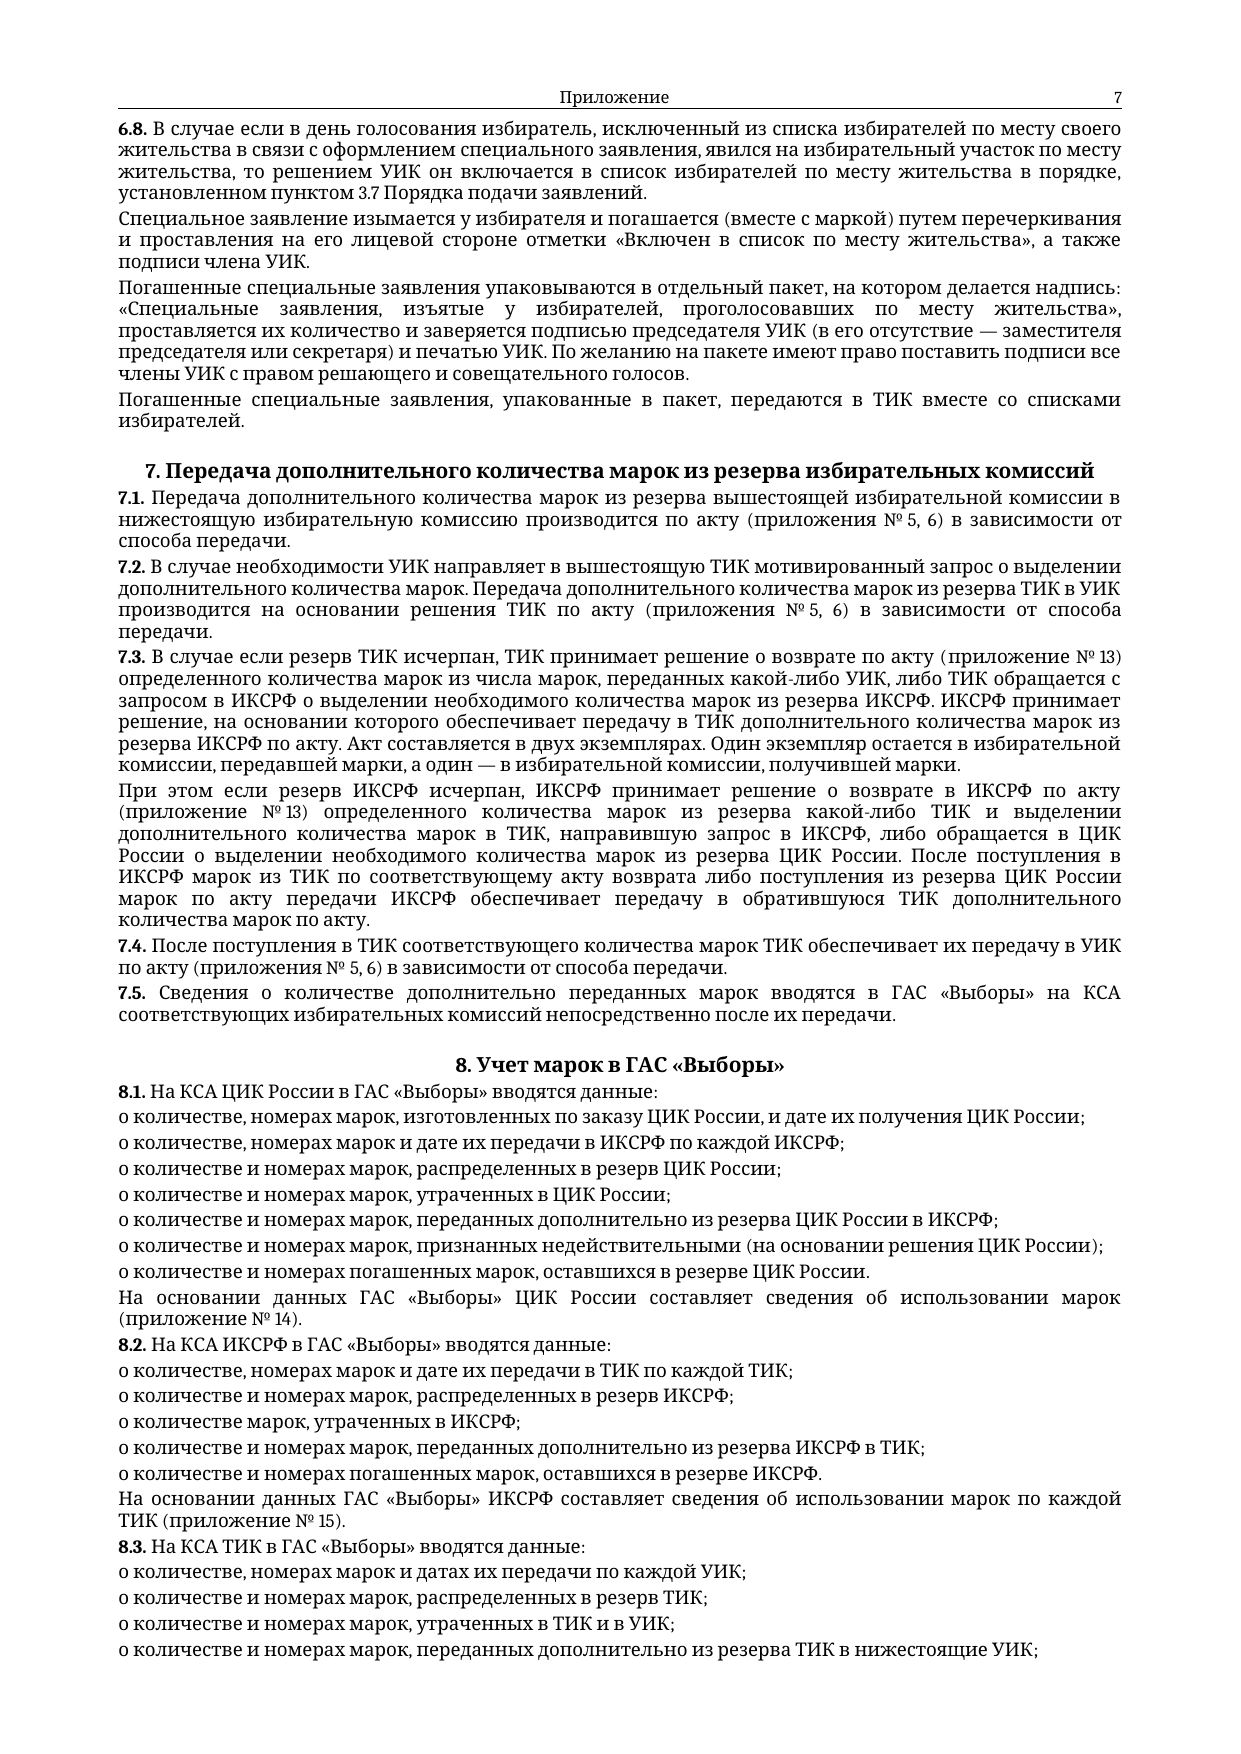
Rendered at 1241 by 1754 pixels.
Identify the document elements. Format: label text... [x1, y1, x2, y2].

text Погашенные специальные заявления, упакованные в пакет, передаются в ТИК вместе со списками избирателей. [118, 389, 1122, 432]
text о количестве и номерах погашенных марок, оставшихся в резерве ЦИК России. [118, 1261, 1122, 1283]
text 7.4. После поступления в ТИК соответствующего количества марок ТИК обеспечивает их передачу в УИК по акту (приложения № 5, 6) в зависимости от способа передачи. [118, 936, 1122, 979]
text о количестве и номерах марок, распределенных в резерв ЦИК России; [118, 1158, 1122, 1180]
text о количестве и номерах марок, переданных дополнительно из резерва ТИК в нижестоящие УИК; [118, 1639, 1122, 1661]
text о количестве и номерах марок, распределенных в резерв ТИК; [118, 1588, 1122, 1609]
text Специальное заявление изымается у избирателя и погашается (вместе с маркой) путем перечеркивания и проставления на его лицевой стороне отметки «Включен в список по месту жительства», а также подписи члена УИК. [118, 208, 1122, 273]
text о количестве и номерах марок, утраченных в ЦИК России; [118, 1184, 1122, 1206]
subtitle 8. Учет марок в ГАС «Выборы» [118, 1053, 1122, 1077]
text 7.5. Сведения о количестве дополнительно переданных марок вводятся в ГАС «Выборы» на КСА соответствующих избирательных комиссий непосредственно после их передачи. [118, 983, 1122, 1026]
text о количестве, номерах марок и датах их передачи по каждой УИК; [118, 1562, 1122, 1583]
text о количестве и номерах марок, признанных недействительными (на основании решения ЦИК России); [118, 1236, 1122, 1257]
text о количестве, номерах марок и дате их передачи в ТИК по каждой ТИК; [118, 1360, 1122, 1382]
text Погашенные специальные заявления упаковываются в отдельный пакет, на котором делается надпись: «Специальные заявления, изъятые у избирателей, проголосовавших по месту жительства», проставляется их количество и заверяется подписью председателя УИК (в его отсутствие — заместителя председателя или секретаря) и печатью УИК. По желанию на пакете имеют право поставить подписи все члены УИК с правом решающего и совещательного голосов. [118, 277, 1122, 385]
text 7.3. В случае если резерв ТИК исчерпан, ТИК принимает решение о возврате по акту (приложение № 13) определенного количества марок из числа марок, переданных какой-либо УИК, либо ТИК обращается с запросом в ИКСРФ о выделении необходимого количества марок из резерва ИКСРФ. ИКСРФ принимает решение, на основании которого обеспечивает передачу в ТИК дополнительного количества марок из резерва ИКСРФ по акту. Акт составляется в двух экземплярах. Один экземпляр остается в избирательной комиссии, передавшей марки, а один — в избирательной комиссии, получившей марки. [118, 647, 1122, 776]
text о количестве и номерах марок, распределенных в резерв ИКСРФ; [118, 1386, 1122, 1407]
text 8.1. На КСА ЦИК России в ГАС «Выборы» вводятся данные: [118, 1081, 1122, 1103]
text 7.1. Передача дополнительного количества марок из резерва вышестоящей избирательной комиссии в нижестоящую избирательную комиссию производится по акту (приложения № 5, 6) в зависимости от способа передачи. [118, 488, 1122, 552]
subtitle 7. Передача дополнительного количества марок из резерва избирательных комиссий [118, 459, 1122, 483]
text На основании данных ГАС «Выборы» ИКСРФ составляет сведения об использовании марок по каждой ТИК (приложение № 15). [118, 1489, 1122, 1532]
text о количестве и номерах марок, утраченных в ТИК и в УИК; [118, 1613, 1122, 1635]
text 8.2. На КСА ИКСРФ в ГАС «Выборы» вводятся данные: [118, 1334, 1122, 1356]
text о количестве и номерах марок, переданных дополнительно из резерва ЦИК России в ИКСРФ; [118, 1210, 1122, 1232]
text На основании данных ГАС «Выборы» ЦИК России составляет сведения об использовании марок (приложение № 14). [118, 1287, 1122, 1330]
text 7.2. В случае необходимости УИК направляет в вышестоящую ТИК мотивированный запрос о выделении дополнительного количества марок. Передача дополнительного количества марок из резерва ТИК в УИК производится на основании решения ТИК по акту (приложения № 5, 6) в зависимости от способа передачи. [118, 557, 1122, 643]
text о количестве, номерах марок и дате их передачи в ИКСРФ по каждой ИКСРФ; [118, 1133, 1122, 1154]
text 8.3. На КСА ТИК в ГАС «Выборы» вводятся данные: [118, 1536, 1122, 1558]
text о количестве, номерах марок, изготовленных по заказу ЦИК России, и дате их получения ЦИК России; [118, 1107, 1122, 1129]
text о количестве марок, утраченных в ИКСРФ; [118, 1412, 1122, 1433]
text о количестве и номерах погашенных марок, оставшихся в резерве ИКСРФ. [118, 1463, 1122, 1485]
text При этом если резерв ИКСРФ исчерпан, ИКСРФ принимает решение о возврате в ИКСРФ по акту (приложение № 13) определенного количества марок из резерва какой-либо ТИК и выделении дополнительного количества марок в ТИК, направившую запрос в ИКСРФ, либо обращается в ЦИК России о выделении необходимого количества марок из резерва ЦИК России. После поступления в ИКСРФ марок из ТИК по соответствующему акту возврата либо поступления из резерва ЦИК России марок по акту передачи ИКСРФ обеспечивает передачу в обратившуюся ТИК дополнительного количества марок по акту. [118, 781, 1122, 931]
text о количестве и номерах марок, переданных дополнительно из резерва ИКСРФ в ТИК; [118, 1437, 1122, 1459]
text 6.8. В случае если в день голосования избиратель, исключенный из списка избирателей по месту своего жительства в связи с оформлением специального заявления, явился на избирательный участок по месту жительства, то решением УИК он включается в список избирателей по месту жительства в порядке, установленном пунктом 3.7 Порядка подачи заявлений. [118, 118, 1122, 204]
